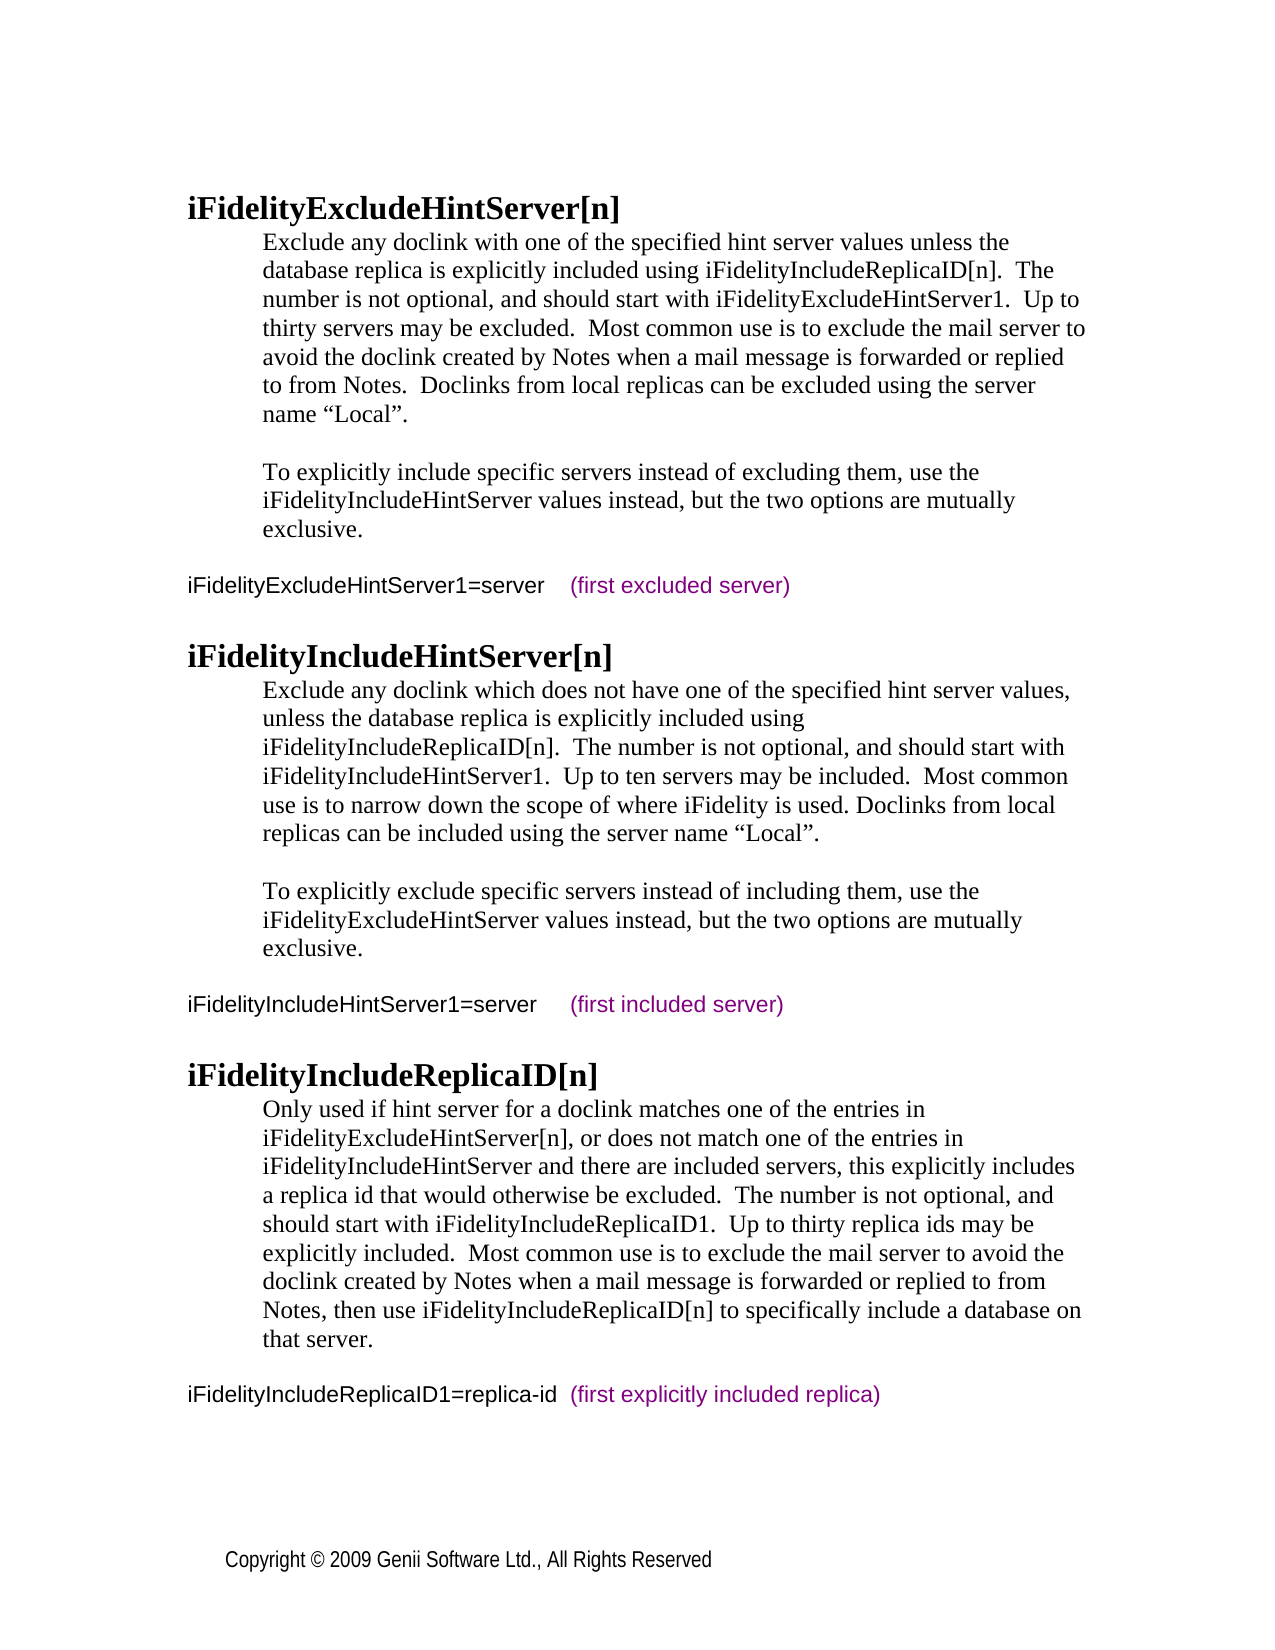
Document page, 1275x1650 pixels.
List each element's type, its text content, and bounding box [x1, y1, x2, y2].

text iFidelityIncludeReplicaID1=replica-id (first explicitly included replica) [187, 1381, 1087, 1408]
text iFidelityExcludeHintServer[n] [187, 188, 1087, 227]
text iFidelityIncludeHintServer1=server (first included server) [187, 991, 1087, 1017]
text Only used if hint server for a doclink matches one of the entries in iFidelityExcludeHintServer[n], or does not match one of the entries in iFidelityIncludeHintServer and there are included servers, this explicitly includes a replica id that would otherwise be excluded. The number is not optional, and should start with iFidelityIncludeReplicaID1. Up to thirty replica ids may be explicitly included. Most common use is to exclude the mail server to avoid the doclink created by Notes when a mail message is forwarded or replied to from Notes, then use iFidelityIncludeReplicaID[n] to specifically include a database on that server. [262, 1094, 1087, 1353]
text iFidelityExcludeHintServer1=server (first excluded server) [187, 572, 1087, 598]
text Exclude any doclink with one of the specified hint server values unless the database replica is explicitly included using iFidelityIncludeReplicaID[n]. The number is not optional, and should start with iFidelityExcludeHintServer1. Up to thirty servers may be excluded. Most common use is to exclude the mail server to avoid the doclink created by Notes when a mail message is forwarded or replied to from Notes. Doclinks from local replicas can be excluded using the server name “Local”. [262, 227, 1087, 428]
text To explicitly include specific servers instead of excluding them, use the iFidelityIncludeHintServer values instead, but the two options are mutually exclusive. [262, 457, 1087, 543]
text iFidelityIncludeReplicaID[n] [187, 1056, 1087, 1094]
text iFidelityIncludeHintServer[n] [187, 636, 1087, 675]
text To explicitly exclude specific servers instead of including them, use the iFidelityExcludeHintServer values instead, but the two options are mutually exclusive. [262, 876, 1087, 962]
text Exclude any doclink which does not have one of the specified hint server values, unless the database replica is explicitly included using iFidelityIncludeReplicaID[n]. The number is not optional, and should start with iFidelityIncludeHintServer1. Up to ten servers may be included. Most common use is to narrow down the scope of where iFidelity is used. Doclinks from local replicas can be included using the server name “Local”. [262, 675, 1087, 847]
